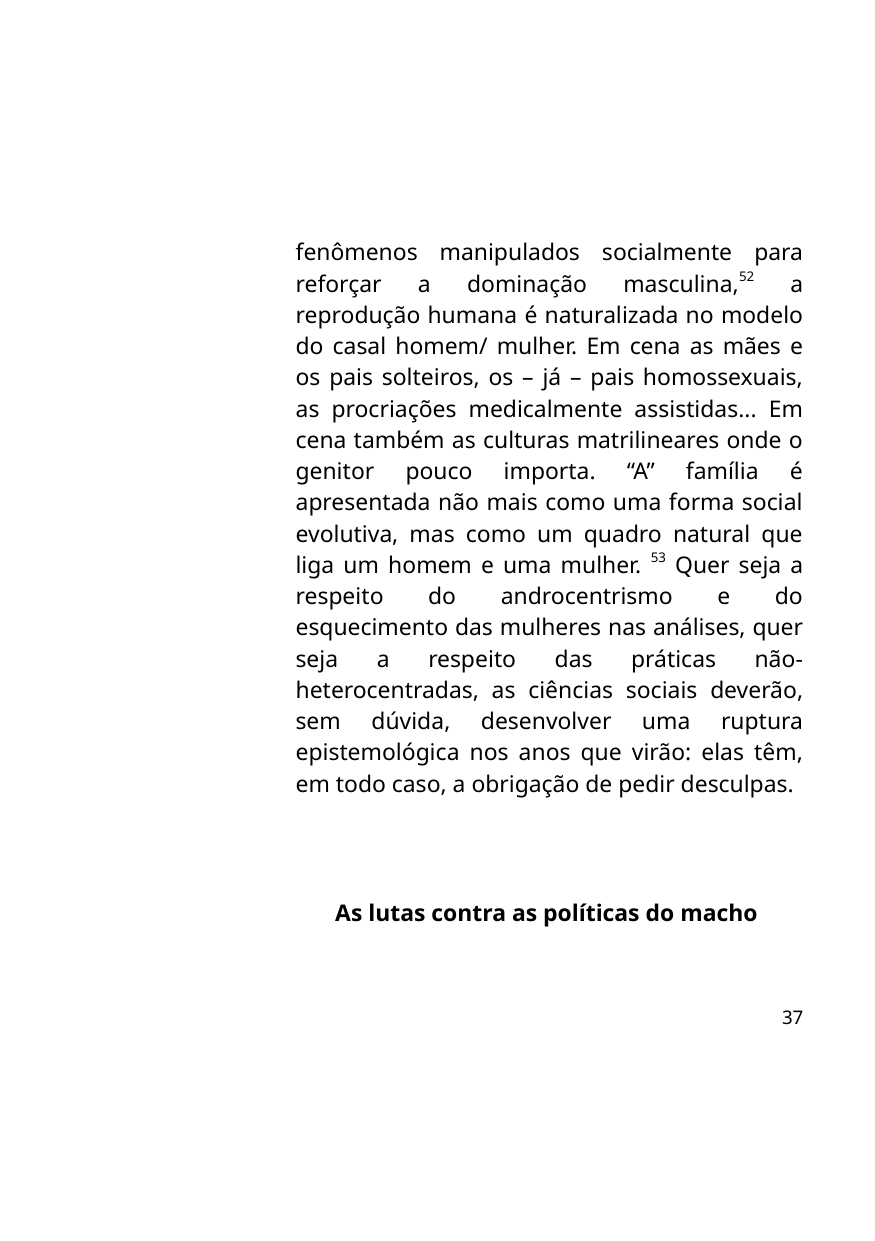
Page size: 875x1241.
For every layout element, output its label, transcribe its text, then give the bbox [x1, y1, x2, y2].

text As lutas contra as políticas do macho [295, 897, 803, 928]
text fenômenos manipulados socialmente para reforçar a dominação masculina,52 a reprodução humana é naturalizada no modelo do casal homem/ mulher. Em cena as mães e os pais solteiros, os – já – pais homossexuais, as procriações medicalmente assistidas... Em cena também as culturas matrilineares onde o genitor pouco importa. “A” família é apresentada não mais como uma forma social evolutiva, mas como um quadro natural que liga um homem e uma mulher. 53 Quer seja a respeito do androcentrismo e do esquecimento das mulheres nas análises, quer seja a respeito das práticas não-heterocentradas, as ciências sociais deverão, sem dúvida, desenvolver uma ruptura epistemológica nos anos que virão: elas têm, em todo caso, a obrigação de pedir desculpas. [295, 236, 803, 799]
